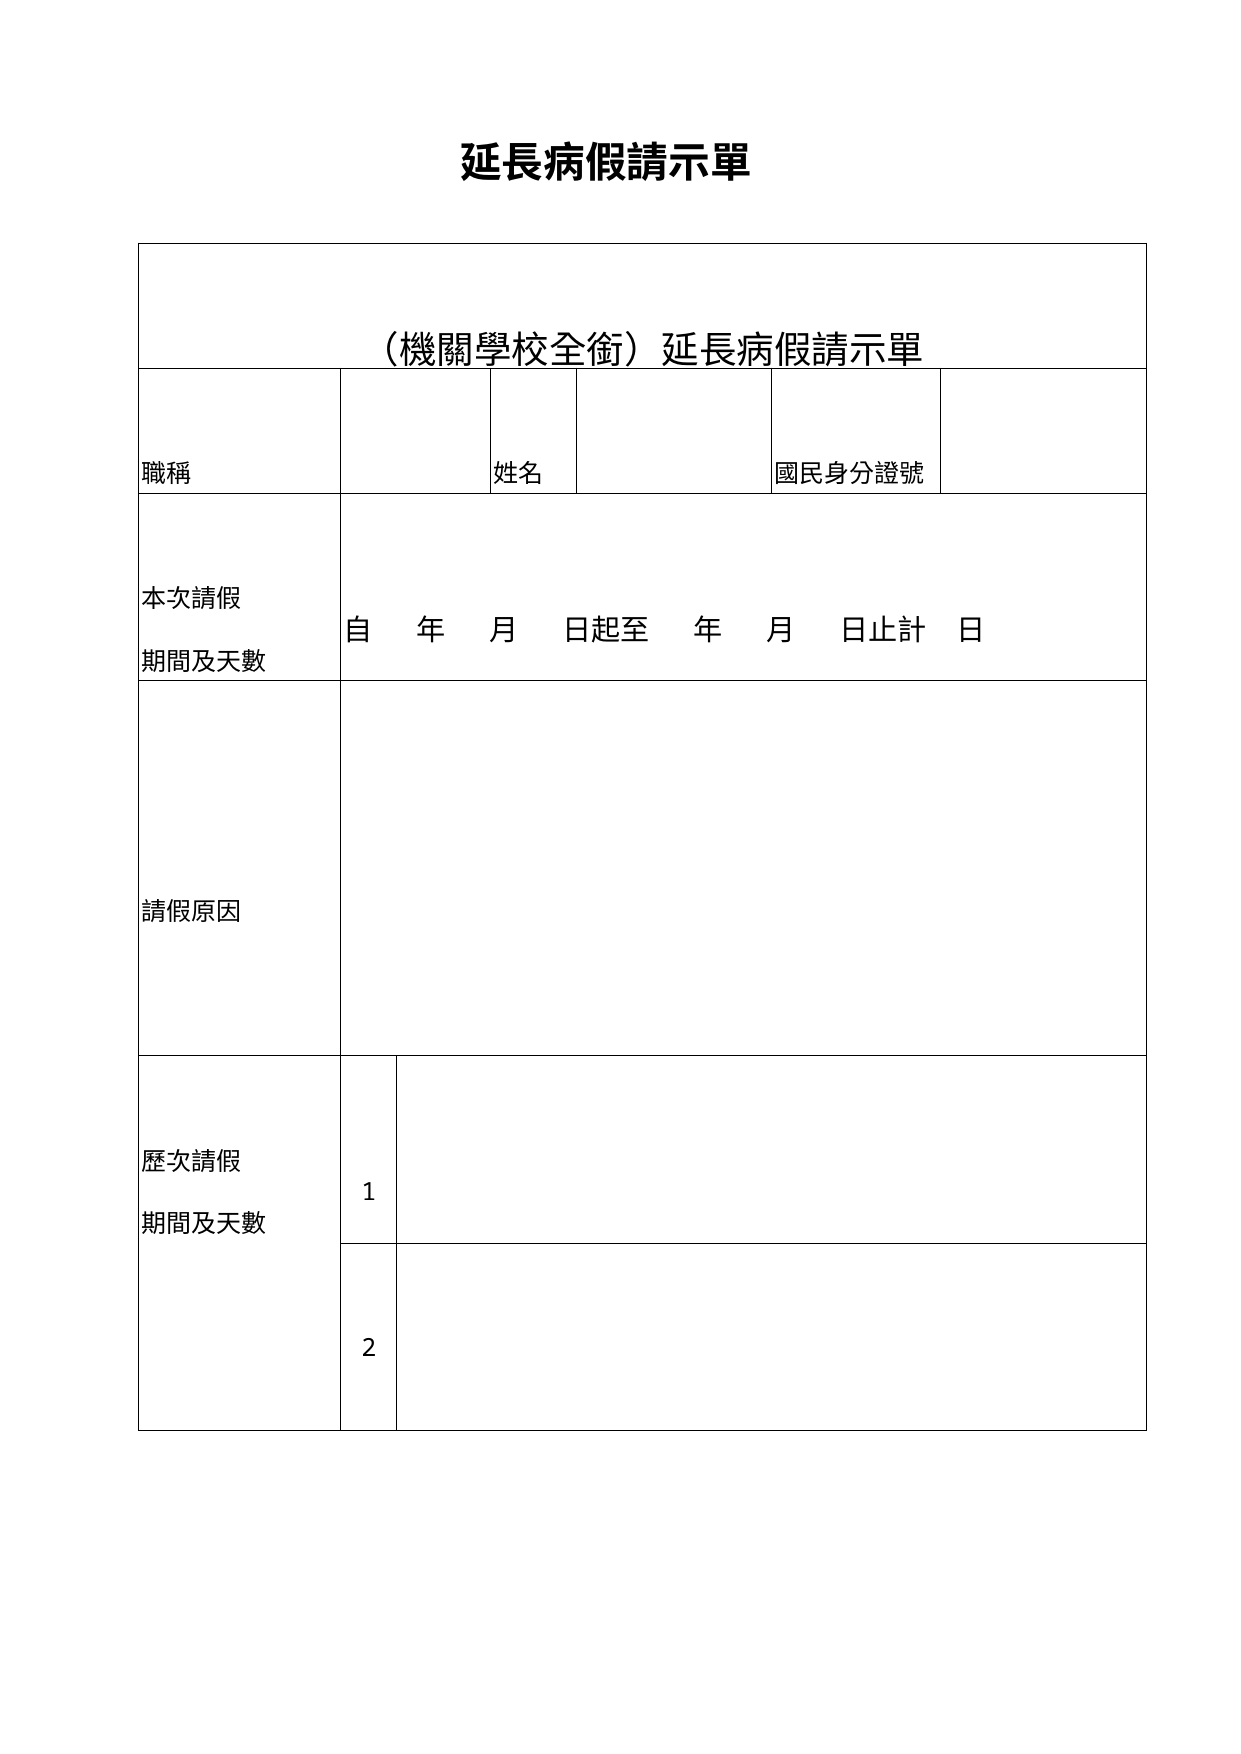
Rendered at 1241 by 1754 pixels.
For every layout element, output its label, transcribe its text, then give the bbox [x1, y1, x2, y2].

table_cell [341, 369, 490, 493]
table_cell [941, 369, 1146, 493]
table_cell 本次請假 期間及天數 [139, 494, 340, 680]
table_cell 自 年 月 日起至 年 月 日止計 日 [341, 494, 1146, 680]
table_cell 請假原因 [139, 681, 340, 1055]
table_cell 2 [341, 1244, 396, 1430]
table_cell 1 [341, 1056, 396, 1243]
table_cell 國民身分證號 [772, 369, 940, 493]
table_cell 姓名 [491, 369, 576, 493]
table_cell [341, 681, 1146, 1055]
text 延長病假請示單 [131, 118, 1053, 180]
table_cell [577, 369, 771, 493]
table_cell 歷次請假 期間及天數 [139, 1056, 340, 1430]
table_cell 職稱 [139, 369, 340, 493]
table_header （機關學校全銜）延長病假請示單 [139, 244, 1146, 368]
table_cell [397, 1244, 1146, 1430]
table_cell [397, 1056, 1146, 1243]
